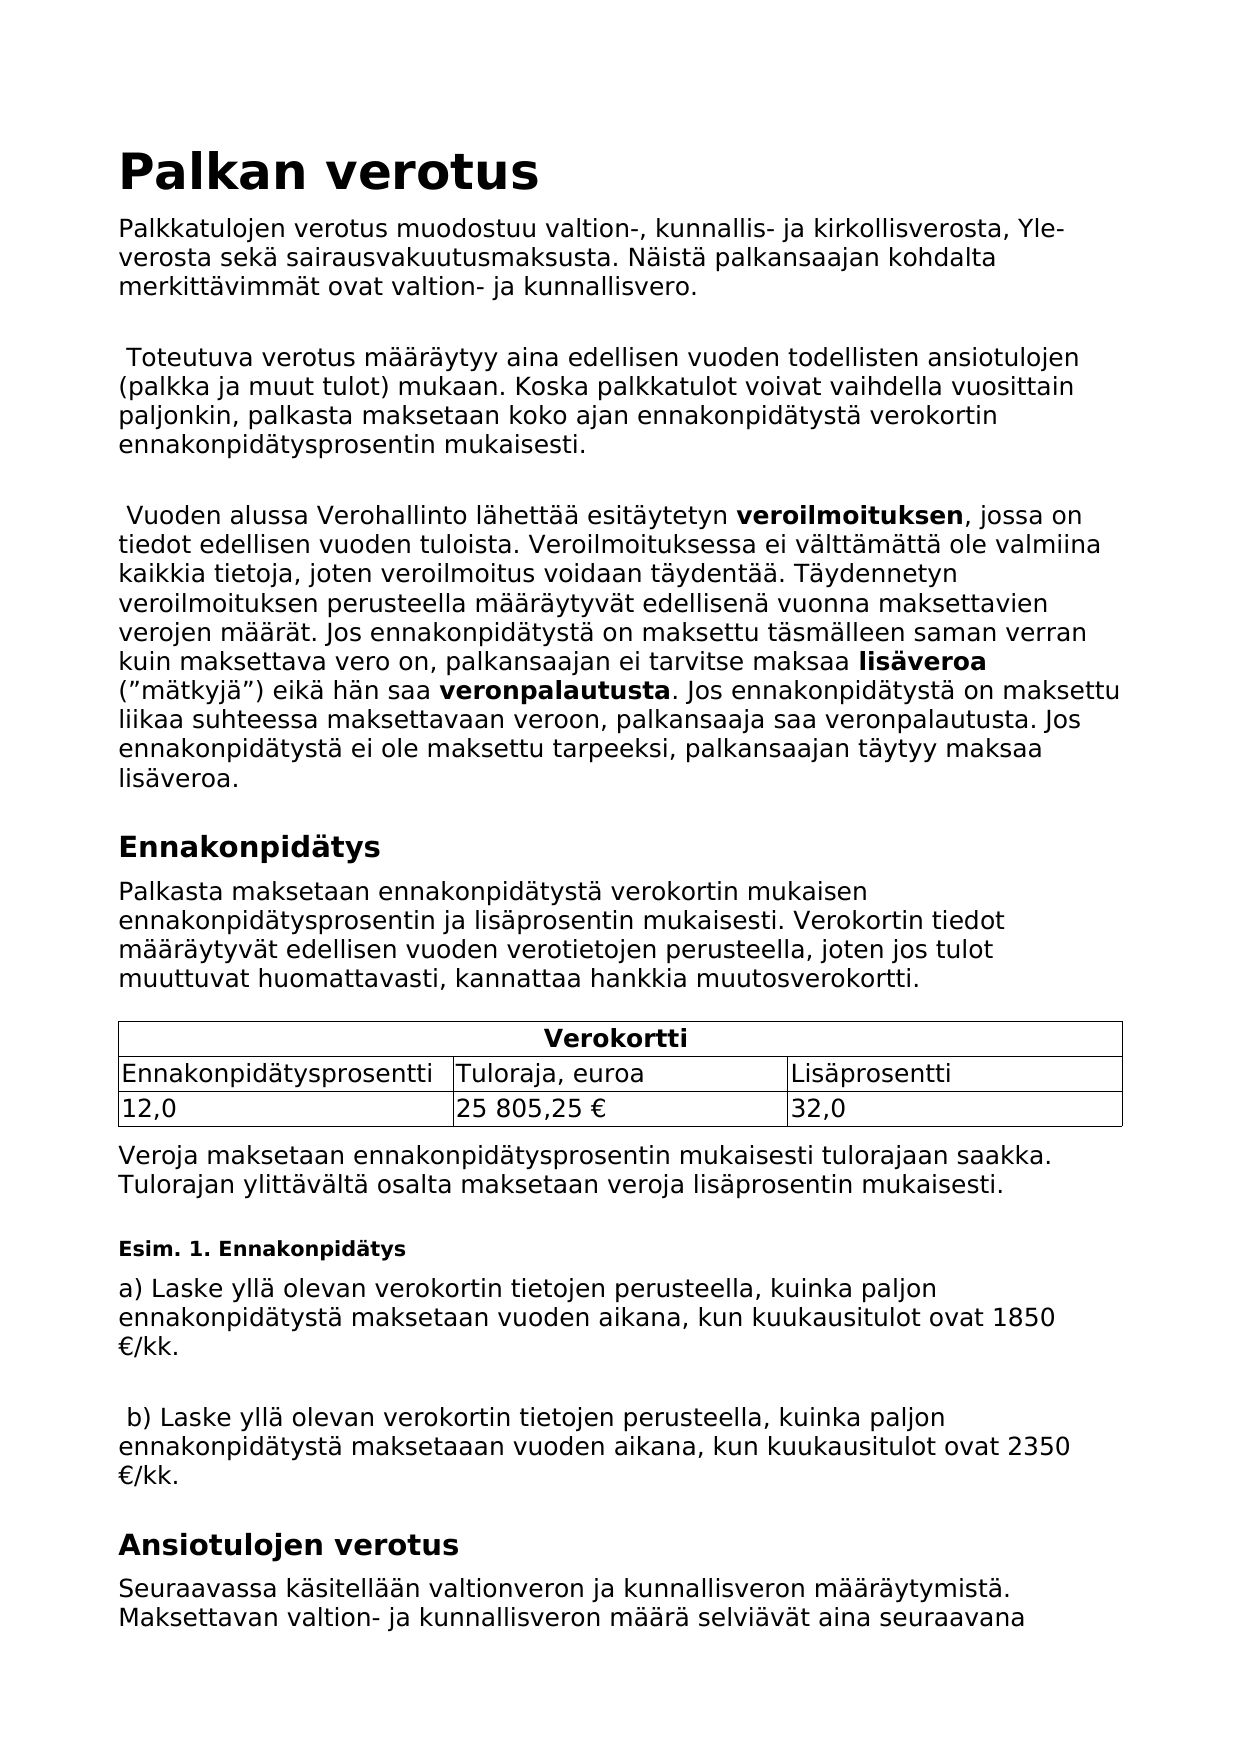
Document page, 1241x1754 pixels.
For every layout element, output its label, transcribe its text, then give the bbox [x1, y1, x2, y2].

text Palkkatulojen verotus muodostuu valtion-, kunnallis- ja kirkollisverosta, Yle-verosta sekä sairausvakuutusmaksusta. Näistä palkansaajan kohdalta merkittävimmät ovat valtion- ja kunnallisvero. [118, 214, 1122, 301]
subtitle Esim. 1. Ennakonpidätys [118, 1237, 1122, 1261]
text a) Laske yllä olevan verokortin tietojen perusteella, kuinka paljon ennakonpidätystä maksetaan vuoden aikana, kun kuukausitulot ovat 1850 €/kk. [118, 1274, 1122, 1361]
table_header Verokortti [119, 1022, 1122, 1056]
subtitle Ennakonpidätys [118, 831, 1122, 864]
table_cell Lisäprosentti [788, 1057, 1122, 1091]
table_cell 32,0 [788, 1092, 1122, 1126]
table_cell 12,0 [119, 1092, 453, 1126]
table_cell 25 805,25 € [454, 1092, 787, 1126]
text b) Laske yllä olevan verokortin tietojen perusteella, kuinka paljon ennakonpidätystä maksetaaan vuoden aikana, kun kuukausitulot ovat 2350 €/kk. [118, 1374, 1122, 1490]
subtitle Ansiotulojen verotus [118, 1528, 1122, 1562]
table_cell Ennakonpidätysprosentti [119, 1057, 453, 1091]
text Seuraavassa käsitellään valtionveron ja kunnallisveron määräytymistä. Maksettavan valtion- ja kunnallisveron määrä selviävät aina seuraavana [118, 1574, 1122, 1633]
text Palkasta maksetaan ennakonpidätystä verokortin mukaisen ennakonpidätysprosentin ja lisäprosentin mukaisesti. Verokortin tiedot määräytyvät edellisen vuoden verotietojen perusteella, joten jos tulot muuttuvat huomattavasti, kannattaa hankkia muutosverokortti. [118, 877, 1122, 994]
text Veroja maksetaan ennakonpidätysprosentin mukaisesti tulorajaan saakka. Tulorajan ylittävältä osalta maksetaan veroja lisäprosentin mukaisesti. [118, 1141, 1122, 1199]
text Toteutuva verotus määräytyy aina edellisen vuoden todellisten ansiotulojen (palkka ja muut tulot) mukaan. Koska palkkatulot voivat vaihdella vuosittain paljonkin, palkasta maksetaan koko ajan ennakonpidätystä verokortin ennakonpidätysprosentin mukaisesti. [118, 314, 1122, 460]
text Vuoden alussa Verohallinto lähettää esitäytetyn veroilmoituksen, jossa on tiedot edellisen vuoden tuloista. Veroilmoituksessa ei välttämättä ole valmiina kaikkia tietoja, joten veroilmoitus voidaan täydentää. Täydennetyn veroilmoituksen perusteella määräytyvät edellisenä vuonna maksettavien verojen määrät. Jos ennakonpidätystä on maksettu täsmälleen saman verran kuin maksettava vero on, palkansaajan ei tarvitse maksaa lisäveroa (”mätkyjä”) eikä hän saa veronpalautusta. Jos ennakonpidätystä on maksettu liikaa suhteessa maksettavaan veroon, palkansaaja saa veronpalautusta. Jos ennakonpidätystä ei ole maksettu tarpeeksi, palkansaajan täytyy maksaa lisäveroa. [118, 472, 1122, 793]
table_cell Tuloraja, euroa [454, 1057, 787, 1091]
subtitle Palkan verotus [118, 143, 1122, 201]
